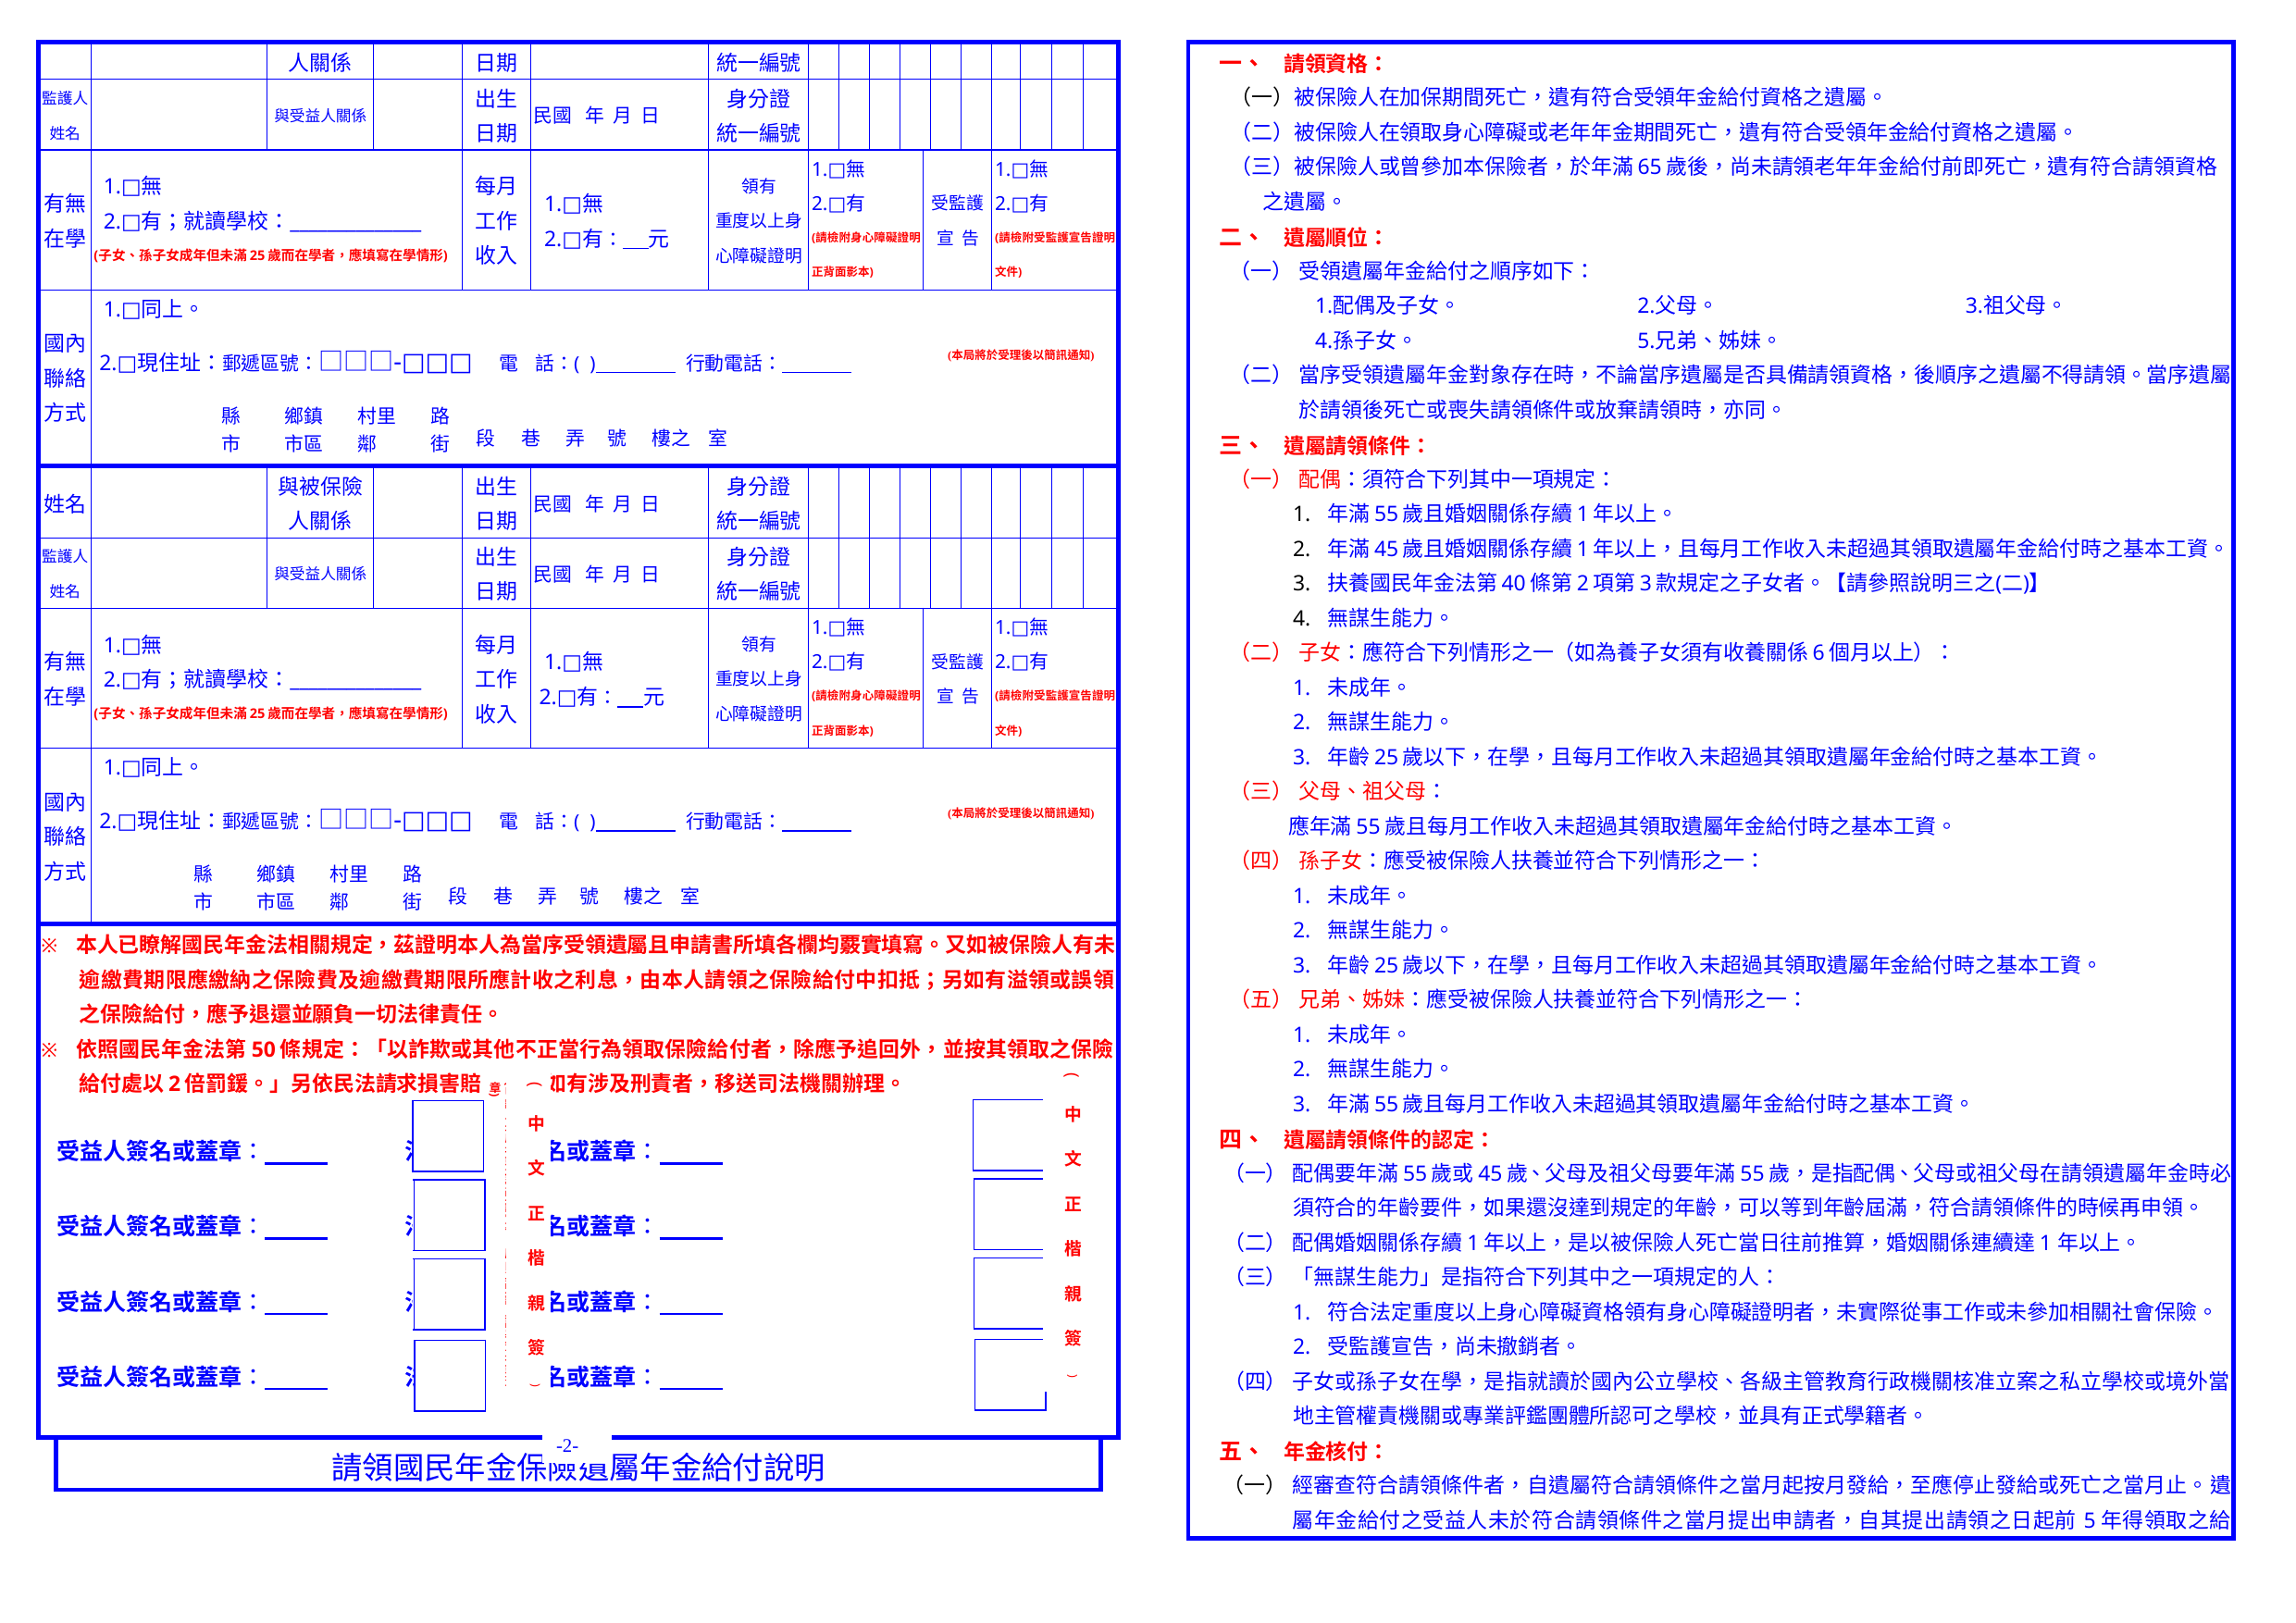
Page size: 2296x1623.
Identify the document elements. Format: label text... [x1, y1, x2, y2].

table_cell 姓名 [41, 468, 91, 538]
table_cell 民國 年 月 日 [531, 80, 708, 149]
table_cell [962, 468, 991, 538]
table_cell [1955, 322, 2227, 356]
table_cell [38, 1440, 54, 1488]
table_cell 監護人姓名 [41, 539, 91, 608]
table_cell [2236, 40, 2251, 1536]
table_cell [531, 44, 708, 79]
table_cell [931, 539, 961, 608]
table_cell 有無在學 [41, 151, 91, 289]
table_cell [900, 468, 930, 538]
table_header 2.父母。 [1627, 287, 1955, 322]
table_cell [1084, 44, 1116, 79]
table_cell [992, 44, 1020, 79]
table_cell [992, 80, 1020, 149]
table_cell 請領資格： 被保險人在加保期間死亡，遺有符合受領年金給付資格之遺屬。 被保險人在領取身心障礙或老年年金期間死亡，遺有符合受領年金給付資格之遺屬。 被保險人或曾參加本保險者，於年滿65歲後，尚未請領老年年金給付前即死亡，遺有符合請領資格 之遺屬。 遺屬順位： 受領遺屬年金給付之順序如下： 當序受領遺屬年金對象存在時，不論當序遺屬是否具備請領資格，後順序之遺屬不得請領。當序遺屬於請領後死亡或喪失請領條件或放棄請領時，亦同。 遺屬請領條件： 配偶：須符合下列其中一項規定： 年滿55歲且婚姻關係存續1年以上。 年滿45歲且婚姻關係存續1年以上，且每月工作收入未超過其領取遺屬年金給付時之基本工資。 扶養國民年金法第40條第2項第3款規定之子女者。【請參照說明三之(二)】 無謀生能力。 子女：應符合下列情形之一（如為養子女須有收養關係6個月以上）： 未成年。 無謀生能力。 年齡25歲以下，在學，且每月工作收入未超過其領取遺屬年金給付時之基本工資。 父母、祖父母： 應年滿55歲且每月工作收入未超過其領取遺屬年金給付時之基本工資。 孫子女：應受被保險人扶養並符合下列情形之一： 未成年。 無謀生能力。 年齡25歲以下，在學，且每月工作收入未超過其領取遺屬年金給付時之基本工資。 兄弟、姊妹：應受被保險人扶養並符合下列情形之一： 未成年。 無謀生能力。 年滿55歲且每月工作收入未超過其領取遺屬年金給付時之基本工資。 遺屬請領條件的認定： 配偶要年滿55歲或45歲、父母及祖父母要年滿55歲，是指配偶、父母或祖父母在請領遺屬年金時必須符合的年齡要件，如果還沒達到規定的年齡，可以等到年齡屆滿，符合請領條件的時候再申領。 配偶婚姻關係存續 1年以上，是以被保險人死亡當日往前推算，婚姻關係連續達 1 年以上。 「無謀生能力」是指符合下列其中之一項規定的人： 符合法定重度以上身心障礙資格領有身心障礙證明者，未實際從事工作或未參加相關社會保險。 受監護宣告，尚未撤銷者。 子女或孫子女在學，是指就讀於國內公立學校、各級主管教育行政機關核准立案之私立學校或境外當地主管權責機關或專業評鑑團體所認可之學校，並具有正式學籍者。 年金核付： 經審查符合請領條件者，自遺屬符合請領條件之當月起按月發給，至應停止發給或死亡之當月止。遺屬年金給付之受益人未於符合請領條件之當月提出申請者，自其提出請領之日起前5年得領取之給付，追溯補給之。但已經由其他受益人請領之部分，不適用之。 如經審查符合請領條件及申請手續完備者，將於次月底前匯至申請人指定的國內金融機構帳戶。 給付計算標準： 被保險人在保險有效期間死亡者，以「月投保金額 × 保險年資 × 1.3%」計算金額發給。 領取身心障礙年金或老年年金期間死亡者，按被保險人國保年資計算之身心障礙年金或老年年金金額之半數發給。 被保險人或曾參加本保險者，於年滿65歲後，尚未請領老年年金給付前即死亡者，按「月投保金額 × 保險年資 × 1.3%」之半數發給。 前三項規定計算後之遺屬年金金額不足3,772元時，按3,772元發給。(109年1月起，金額由3,628元調整為3,772元) 依前述規定計算後之金額，再計算符合給付條件之受益人人數，每多1人加發25%，最多加計至50%。 請領手續： 請領遺屬年金給付時，應備書件如下： 遺屬年金給付申請書及給付收據。 死亡證明書或檢察官相驗屍體證明書，死亡宣告者為判決書(死亡證明書或相驗屍體證明書所載死亡方式如係「他殺」、「不詳」或死亡原因為「解剖鑑定中」，應出具保險事故發生經過之書面資料，以證明有無申請人故意犯罪行為)。 載有死亡登記日期之戶口名簿影本。若受益人為配偶時，應載有結婚日期；受益人為養子女時，應載有收養及登記日期。請領人與死亡之被保險人非屬同一戶籍者，應同時提出各該戶口名簿影本。 申請人依所適用之請領條件，另須檢附之其他證明文件如下： 以「在學」資格（子女或孫子女）申請者： 應檢附學費收據影本或在學證明(亦可檢附已蓋當學期註冊章之學生證正背面影本)，並應於每年九月辦妥註冊程序後，重新檢具在學證明文件送勞動部勞工保險局查核。 【註：若係就讀於國內高級中等(職業)學校或大專院校(不含軍事學校)，且有在申請書上填寫學校名稱者，即可免檢附在學證明資料，由勞動部勞工保險局透過教育部建置之「全國高級中等學校學生學籍查驗平台」或「國內大專校院學生學籍資料電子查驗服務機制」直接比對在學情形。】 以「無謀生能力」資格申請者： 應檢附重度以上身心障礙證明影本，或受監護宣告之證明文件(「法院監護宣告裁定書及裁定確定證明書」或「登載受監護宣告記事之戶口名簿影本」；其監護人應檢附國民身分證正背面影本或戶口名簿影本，監護人非本國籍時，應檢附有效期限內之護照或居留證影本)。 以「受被保險人扶養」申請者：（孫子女或兄弟姊妹） 應檢附受被保險人扶養事實之相關證明文件。 以「每月工作收入未超過領取遺屬年金時之基本工資」申請者： 應檢附薪資證明等相關證明文件。 其他相關證明文件。 請領遺屬年金給付者為未成年人或受監護宣告者，其所出具之遺屬年金給付申請書及給付收據，應另由法定代理人(監護人)副署簽名或蓋章，並檢附法定代理人之戶口名簿影本或身分證正背面影本送勞動部勞工保險局。 請領遺屬年金給付者，如未於國內設有戶籍，請領時應檢附經驗證之身分或居住相關證明文件，並應每年重新檢送勞動部勞工保險局查核。所檢附之文件為我國政府機關以外製作者，應經下列單位驗證：1.於國外製作者，應經我國駐外使領館、代表處或辦事處驗證；其在國內由外國駐臺使領館或授權機構製作者，應經外交部複驗。2.於大陸地區製作者，應經大陸公證處公證及財團法人海峽交流基金會驗證。3.於香港或澳門製作者，應經駐香港或澳門之台北經濟文化辦事處驗證。所附證明文件為外文者，應檢附經上述所列單位驗證或國內公證人認證之中文譯本。 監護有關規定： 民法第1094條第1項：「父母均不能行使、負擔對於未成年子女之權利義務或父母死亡而無遺囑指定監護人，或遺囑指定之監護人拒絕就職時，依下列順序定其監護人：1.與未成年人同居之祖父母。2.與未成年人同居之兄姊。3.不與未成年人同居之祖父母。」 戶籍法第11條：「對於無行為能力人或限制行為能力人，依法設置、選定、改定、酌定、指定或委託監護人者，應為監護登記。」 注意事項： 遺屬具有受領二種以上遺屬年金給付之資格時，應擇一請領。 被保險人符合身心障礙年金給付、身心障礙基本保證年金、老年年金給付、老年基本保證年金及遺屬年金給付條件時，僅得擇一請領。 依勞工保險條例第74條之2第3項規定：「被保險人發生失能或死亡保險事故，被保險人或其遺屬同時符合國民年金保險給付條件時，僅得擇一請領。」；另依勞工職業災害保險及保護法第29條第2項規定：「被保險人發生同一保險事故，被保險人、受益人或支出殯葬費之人同時符合請領本保險、勞工保險、農民健康保險、農民職業災害保險、公教人員保險、軍人保險或國民年金保險之給付條件時，僅得擇一請領。」 所稱父母、子女係指生身父母、養父母、婚生子女(包括依民法規定視為婚生子女者)，或已依法收養並辦妥戶籍登記滿6個月之養子女而言。養子女不得請領生身父母之遺屬年金給付。 遺屬於領取遺屬年金給付期間，有下列情形之一時，應停止發給： 配偶再婚。 扶養子女之未滿55歲配偶，於其子女不符合國民年金法第40條規定之請領條件時。(註：日後若又符合請領條件，應再行檢具申請書件重新提出申請) 配偶、子女、父母、祖父母、孫子女、兄弟、姊妹，於不符合國民年金法第40條規定請領條件時。(註：日後若又符合請領條件，應再行檢具申請書件重新提出申請) 入獄服刑、因案羈押或拘禁。 失蹤。 領取年金給付者不符合給付條件或死亡時，本人或其法定繼承人應自事實發生之日起30日內，檢具相關資料通知勞動部勞工保險局，自事實發生之次月起停止發給年金給付。 受益人如因債務問題，年金入帳可能遭扣押或執行，得向勞保局申請開立年金專戶之證明文件，再持該證明文件至指定的金融機構開立專戶，專供存入給付之用。專戶內之存款，不得作為抵銷、扣押、供擔保或強制執行之標的。 國內聯絡方式填寫國外地址者，如在國內仍有戶籍，均以國內戶籍地址寄發通知。 遺屬年金給付請領條件的每月工作收入，109年5月（含）以前，為未超過「國保月投保金額」；自109年6月（含）起以未超過「基本工資」為請領條件。 [1190, 44, 2231, 1536]
table_cell [931, 468, 961, 538]
table_cell 1.□同上。 2.□現住址：郵遞區號：□□□-□□□ 電 話：( ) 行動電話： 縣市 鄉鎮市區 村里鄰 路街 段 巷 弄 號 樓之 室 [92, 291, 1116, 464]
table_cell [1103, 1440, 1118, 1488]
table_cell [1171, 40, 1186, 1536]
table_cell [92, 539, 267, 608]
table_cell [809, 44, 838, 79]
table_cell [839, 539, 869, 608]
table_cell 出生 日期 [463, 468, 530, 538]
table_cell 1.□無 2.□有 (請檢附受監護宣告證明文件) [992, 151, 1116, 289]
table_cell [374, 539, 462, 608]
table_cell [931, 80, 961, 149]
table_cell [870, 539, 900, 608]
table_cell [1052, 44, 1083, 79]
table_cell [1052, 80, 1083, 149]
table_cell 出生 日期 [463, 539, 530, 608]
table_cell [1021, 80, 1051, 149]
table_cell 1.□無 2.□有 (請檢附身心障礙證明正背面影本) [809, 609, 923, 748]
table_cell 受監護宣 告 [924, 151, 991, 289]
table_cell 與受益人關係 [267, 539, 373, 608]
table_cell [839, 80, 869, 149]
table_header 1.配偶及子女。 [1305, 287, 1627, 322]
table_cell [900, 44, 930, 79]
table_cell 身分證 統一編號 [709, 539, 808, 608]
table_cell 民國 年 月 日 [531, 468, 708, 538]
table_cell [1021, 44, 1051, 79]
table_cell 與被保險人關係 [267, 468, 373, 538]
table_cell 監護人姓名 [41, 80, 91, 149]
table_cell 本人已瞭解國民年金法相關規定，茲證明本人為當序受領遺屬且申請書所填各欄均覈實填寫。又如被保險人有未逾繳費期限應繳納之保險費及逾繳費期限所應計收之利息，由本人請領之保險給付中扣抵；另如有溢領或誤領之保險給付，應予退還並願負一切法律責任。 依照國民年金法第50條規定：「以詐欺或其他不正當行為領取保險給付者，除應予追回外，並按其領取之保險給付處以2倍罰鍰。」另依民法請求損害賠償；又如有涉及刑責者，移送司法機關辦理。 受益人簽名或蓋章： 法定代理人簽名或蓋章： 受益人簽名或蓋章： 法定代理人簽名或蓋章： 受益人簽名或蓋章： 法定代理人簽名或蓋章： 受益人簽名或蓋章： 法定代理人簽名或蓋章： [41, 926, 1116, 1463]
table_cell [1052, 539, 1083, 608]
table_cell 人關係 [267, 44, 373, 79]
table_cell [900, 539, 930, 608]
table_cell 統一編號 [709, 44, 808, 79]
table_cell [1084, 468, 1116, 538]
table_cell 1.□無 2.□有： 元 [531, 609, 708, 748]
table_cell [809, 468, 838, 538]
table_cell 1.□無 2.□有 (請檢附受監護宣告證明文件) [992, 609, 1116, 748]
table_cell 1.□無 2.□有： 元 [531, 151, 708, 289]
table_cell [1084, 539, 1116, 608]
table_cell 與受益人關係 [267, 80, 373, 149]
table_cell [962, 80, 991, 149]
table_cell 1.□無 2.□有；就讀學校：______________ (子女、孫子女成年但未滿25歲而在學者，應填寫在學情形) [92, 609, 462, 748]
table_cell 身分證 統一編號 [709, 468, 808, 538]
table_cell [1084, 80, 1116, 149]
table_cell [870, 44, 900, 79]
table_cell [92, 468, 267, 538]
table_cell 領有 重度以上身心障礙證明 [709, 609, 808, 748]
table_cell [900, 80, 930, 149]
table_cell [809, 539, 838, 608]
table_cell [962, 44, 991, 79]
table_cell [931, 44, 961, 79]
table_cell [962, 539, 991, 608]
table_cell [992, 468, 1020, 538]
table_header 3.祖父母。 [1955, 287, 2227, 322]
table_cell [1021, 468, 1051, 538]
table_cell 民國 年 月 日 [531, 539, 708, 608]
table_cell 每月工作 收入 [463, 151, 530, 289]
table_cell 身分證 統一編號 [709, 80, 808, 149]
table_cell [41, 44, 91, 79]
table_cell [870, 80, 900, 149]
table_cell 5.兄弟、姊妹。 [1627, 322, 1955, 356]
table_cell 1.□無 2.□有 (請檢附身心障礙證明正背面影本) [809, 151, 923, 289]
table_cell [870, 468, 900, 538]
table_cell 國內聯絡方式 [41, 291, 91, 464]
table_cell 受監護宣 告 [924, 609, 991, 748]
table_cell [92, 80, 267, 149]
table_cell 國內聯絡方式 [41, 749, 91, 922]
table_cell 1.□無 2.□有；就讀學校：______________ (子女、孫子女成年但未滿25歲而在學者，應填寫在學情形) [92, 151, 462, 289]
table_cell [1021, 539, 1051, 608]
table_cell [374, 80, 462, 149]
table_cell [992, 539, 1020, 608]
table_cell [374, 44, 462, 79]
table_cell 每月工作 收入 [463, 609, 530, 748]
table_cell 請領國民年金保險遺屬年金給付說明 [58, 1440, 1098, 1488]
table_cell 日期 [463, 44, 530, 79]
table_cell [374, 468, 462, 538]
table_cell 領有 重度以上身心障礙證明 [709, 151, 808, 289]
table_cell [839, 468, 869, 538]
table_cell 4.孫子女。 [1305, 322, 1627, 356]
table_cell 1.□同上。 2.□現住址：郵遞區號：□□□-□□□ 電 話：( ) 行動電話： 縣市 鄉鎮市區 村里鄰 路街 段 巷 弄 號 樓之 室 [92, 749, 1116, 922]
table_cell [1052, 468, 1083, 538]
table_cell 出生 日期 [463, 80, 530, 149]
table_cell [92, 44, 267, 79]
table_cell 有無在學 [41, 609, 91, 748]
table_cell [839, 44, 869, 79]
table_cell [809, 80, 838, 149]
